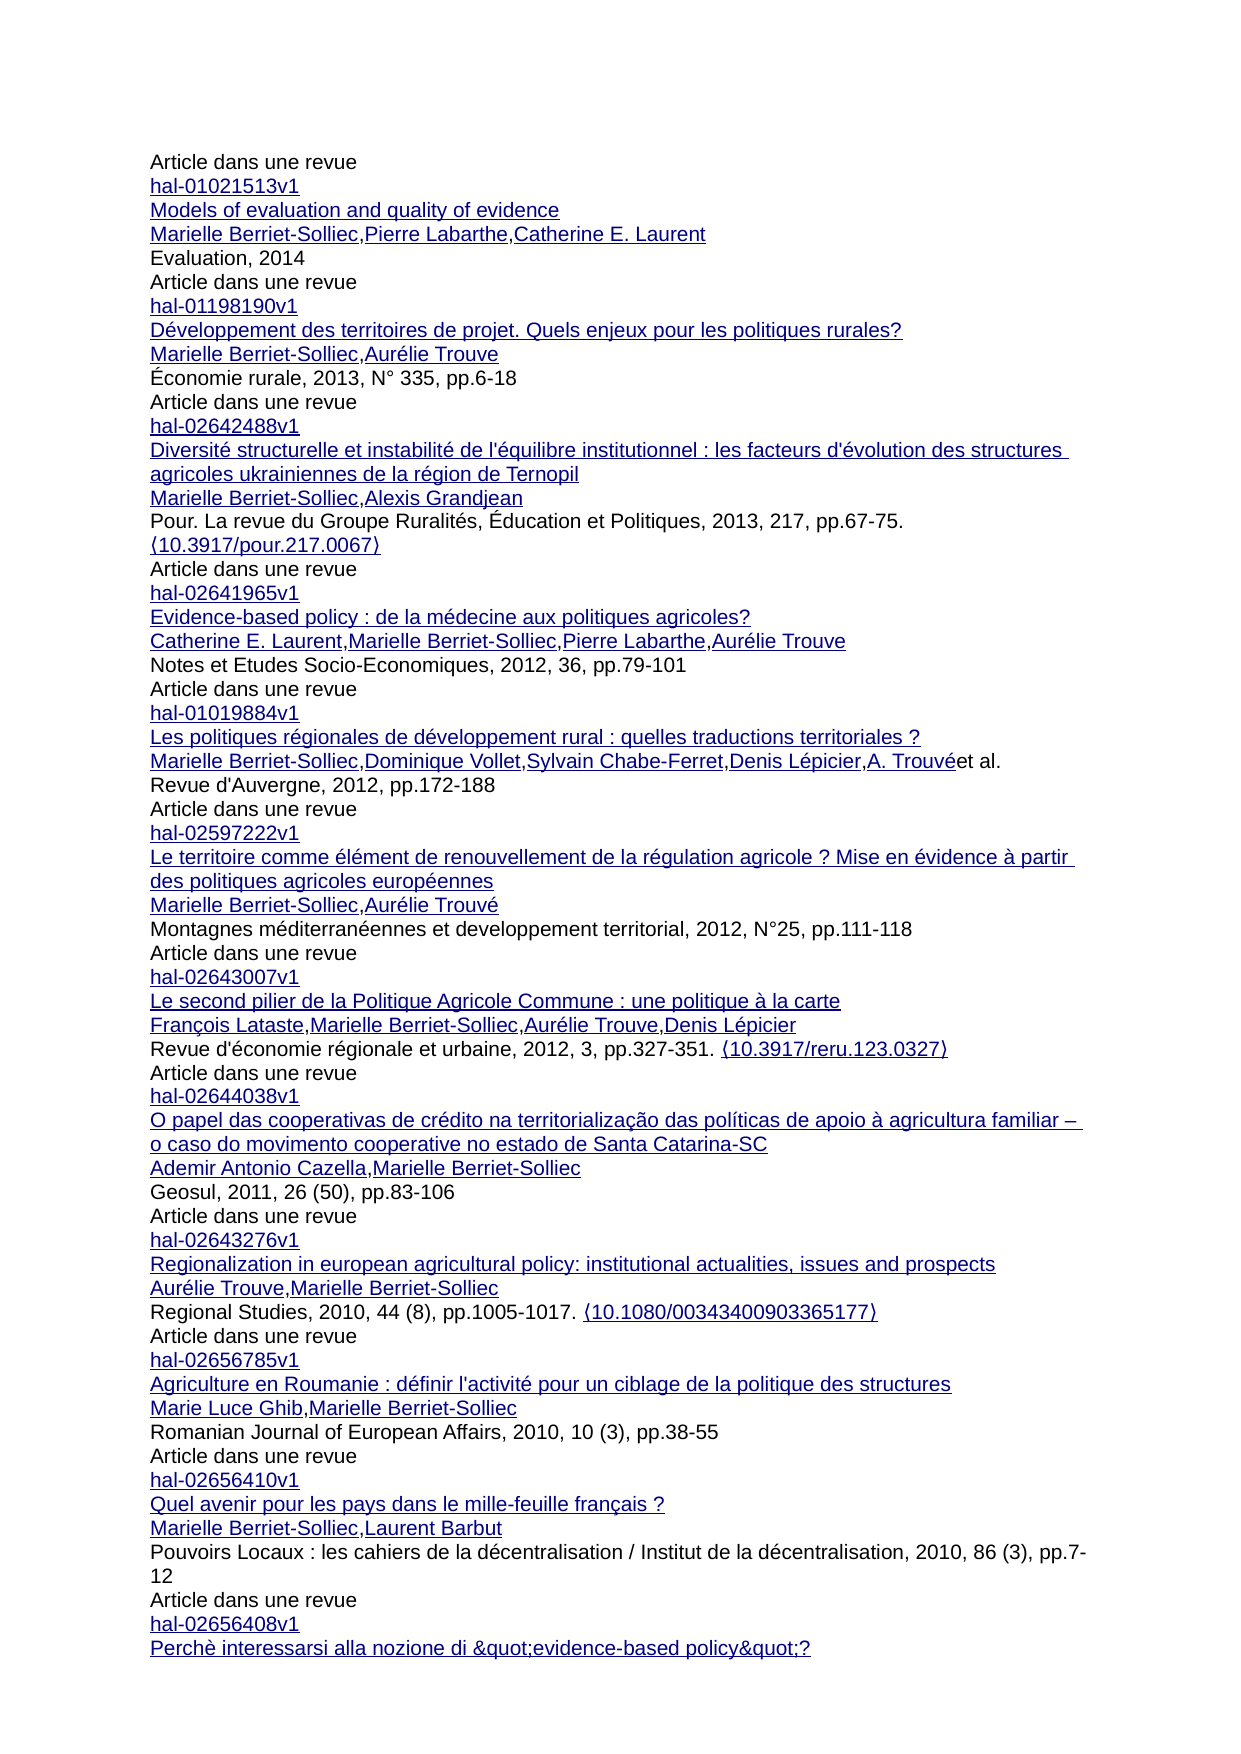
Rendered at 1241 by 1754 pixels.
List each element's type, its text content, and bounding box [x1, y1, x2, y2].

table_cell Le territoire comme élément de renouvellement de la régulation agricole ? Mise en évidence à partir des politiques agricoles européennes Marielle Berriet-Solliec,Aurélie Trouvé Montagnes méditerranéennes et developpement territorial, 2012, N°25, pp.111-118 Article dans une revue hal-02643007v1 [150, 845, 1090, 988]
table_cell Regionalization in european agricultural policy: institutional actualities, issues and prospects Aurélie Trouve,Marielle Berriet-Solliec Regional Studies, 2010, 44 (8), pp.1005-1017. ⟨10.1080/00343400903365177⟩ Article dans une revue hal-02656785v1 [150, 1252, 1090, 1372]
table_cell Models of evaluation and quality of evidence Marielle Berriet-Solliec,Pierre Labarthe,Catherine E. Laurent Evaluation, 2014 Article dans une revue hal-01198190v1 [150, 198, 1090, 318]
table_cell Diversité structurelle et instabilité de l'équilibre institutionnel : les facteurs d'évolution des structures agricoles ukrainiennes de la région de Ternopil Marielle Berriet-Solliec,Alexis Grandjean Pour. La revue du Groupe Ruralités, Éducation et Politiques, 2013, 217, pp.67-75. ⟨10.3917/pour.217.0067⟩ Article dans une revue hal-02641965v1 [150, 438, 1090, 605]
table_cell Quel avenir pour les pays dans le mille-feuille français ? Marielle Berriet-Solliec,Laurent Barbut Pouvoirs Locaux : les cahiers de la décentralisation / Institut de la décentralisation, 2010, 86 (3), pp.7-12 Article dans une revue hal-02656408v1 [150, 1492, 1090, 1635]
table_cell Article dans une revue hal-01021513v1 [150, 150, 1090, 198]
table_cell Evidence-based policy : de la médecine aux politiques agricoles? Catherine E. Laurent,Marielle Berriet-Solliec,Pierre Labarthe,Aurélie Trouve Notes et Etudes Socio-Economiques, 2012, 36, pp.79-101 Article dans une revue hal-01019884v1 [150, 605, 1090, 725]
table_cell Perchè interessarsi alla nozione di &quot;evidence-based policy&quot;? [150, 1635, 1090, 1659]
table_cell Le second pilier de la Politique Agricole Commune : une politique à la carte François Lataste,Marielle Berriet-Solliec,Aurélie Trouve,Denis Lépicier Revue d'économie régionale et urbaine, 2012, 3, pp.327-351. ⟨10.3917/reru.123.0327⟩ Article dans une revue hal-02644038v1 [150, 989, 1090, 1108]
table_cell O papel das cooperativas de crédito na territorialização das políticas de apoio à agricultura familiar – o caso do movimento cooperative no estado de Santa Catarina-SC Ademir Antonio Cazella,Marielle Berriet-Solliec Geosul, 2011, 26 (50), pp.83-106 Article dans une revue hal-02643276v1 [150, 1108, 1090, 1252]
table_cell Développement des territoires de projet. Quels enjeux pour les politiques rurales? Marielle Berriet-Solliec,Aurélie Trouve Économie rurale, 2013, N° 335, pp.6-18 Article dans une revue hal-02642488v1 [150, 318, 1090, 437]
table_cell Les politiques régionales de développement rural : quelles traductions territoriales ? Marielle Berriet-Solliec,Dominique Vollet,Sylvain Chabe-Ferret,Denis Lépicier,A. Trouvéet al. Revue d'Auvergne, 2012, pp.172-188 Article dans une revue hal-02597222v1 [150, 725, 1090, 845]
table_cell Agriculture en Roumanie : définir l'activité pour un ciblage de la politique des structures Marie Luce Ghib,Marielle Berriet-Solliec Romanian Journal of European Affairs, 2010, 10 (3), pp.38-55 Article dans une revue hal-02656410v1 [150, 1372, 1090, 1492]
